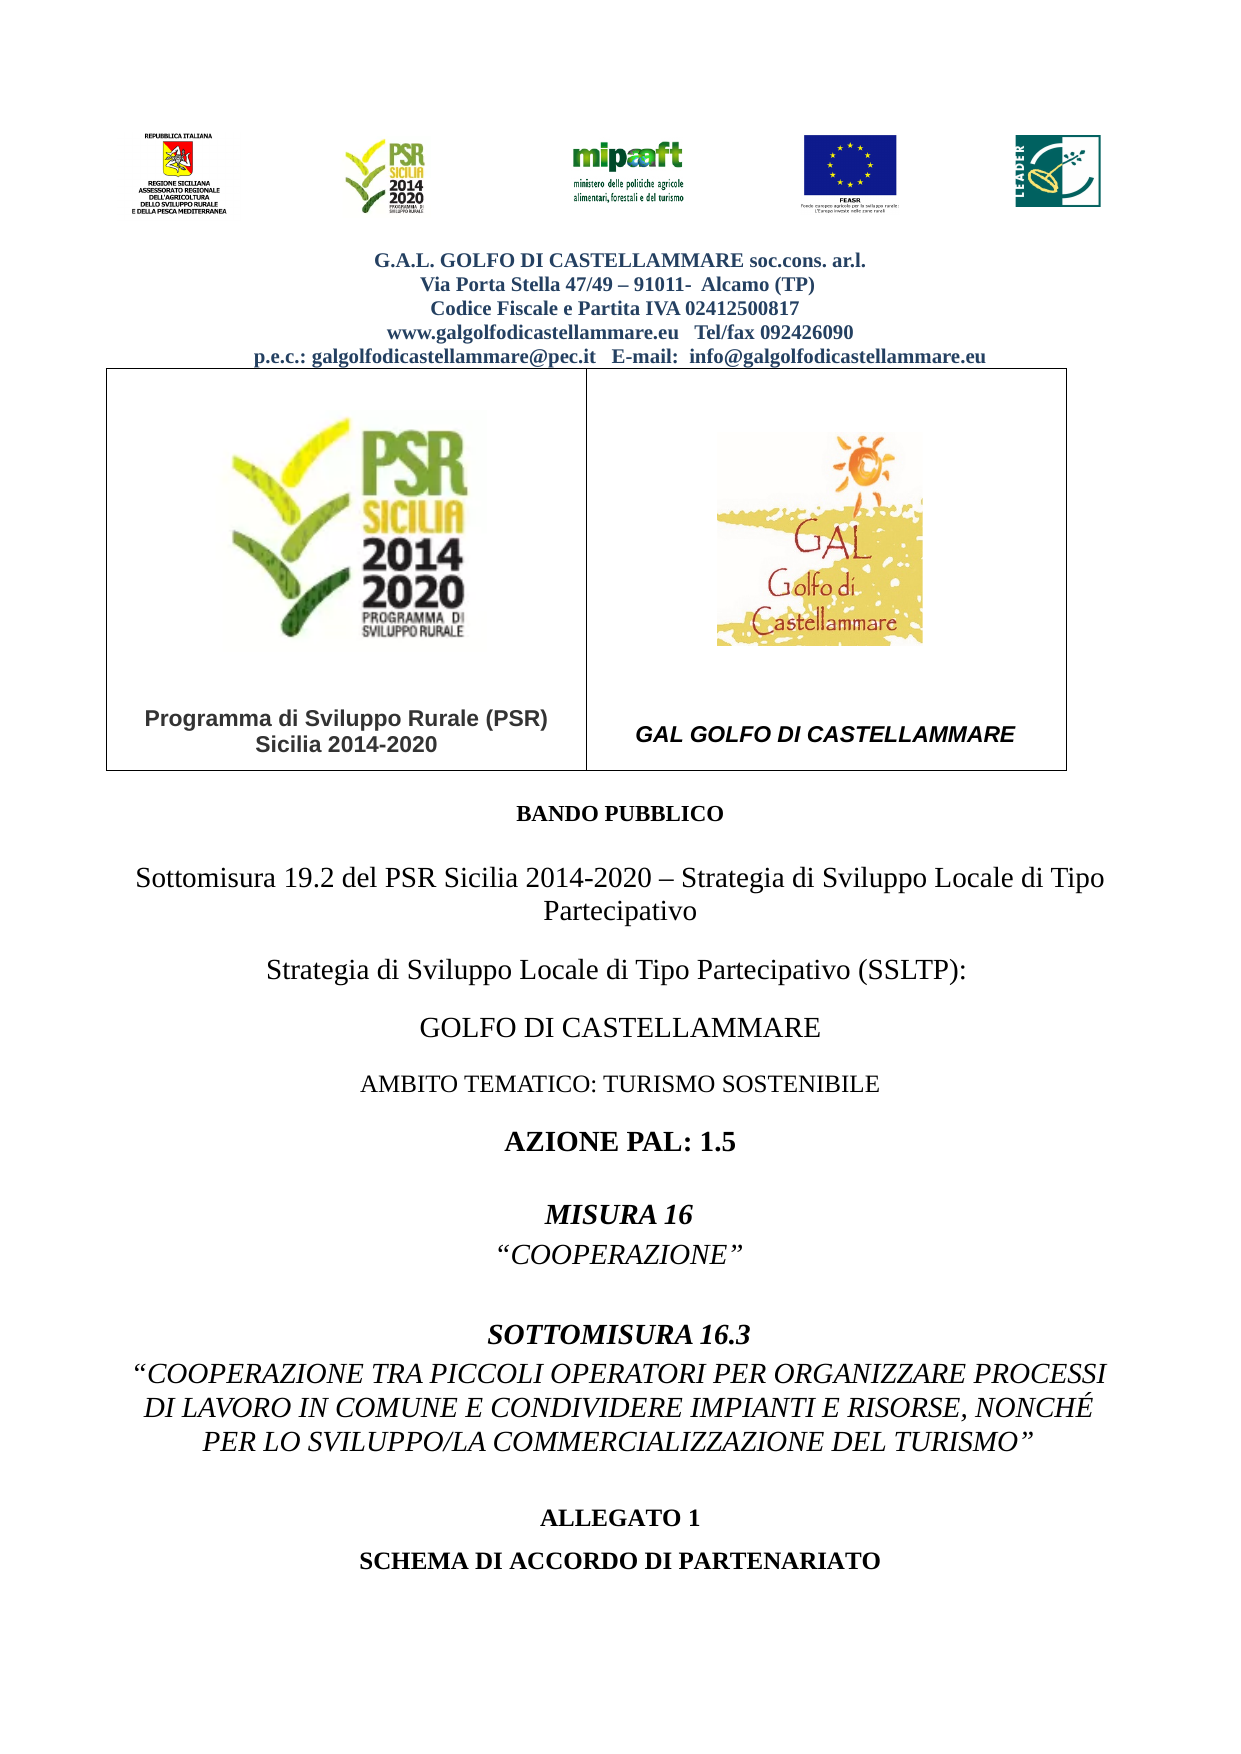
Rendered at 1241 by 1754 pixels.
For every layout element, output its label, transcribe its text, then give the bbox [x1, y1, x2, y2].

list GOLFO DI CASTELLAMMARE [118, 1010, 1122, 1044]
list Strategia di Sviluppo Locale di Tipo Partecipativo (SSLTP): [118, 952, 1122, 985]
text SCHEMA DI ACCORDO DI PARTENARIATO [118, 1546, 1122, 1618]
text “COOPERAZIONE TRA PICCOLI OPERATORI PER ORGANIZZARE PROCESSI DI LAVORO IN COMUNE E CONDIVIDERE IMPIANTI E RISORSE, NONCHÉ PER LO SVILUPPO/LA COMMERCIALIZZAZIONE DEL TURISMO” [118, 1357, 1122, 1457]
table_header Programma di Sviluppo Rurale (PSR) Sicilia 2014-2020 [107, 369, 586, 770]
text Sottomisura 19.2 del PSR Sicilia 2014-2020 – Strategia di Sviluppo Locale di Tipo Partecipativo [118, 860, 1122, 927]
text AMBITO TEMATICO: TURISMO SOSTENIBILE [118, 1069, 1122, 1098]
list BANDO PUBBLICO [118, 800, 1122, 826]
text AZIONE PAL: 1.5 [118, 1124, 1122, 1158]
text MISURA 16 [118, 1197, 1122, 1231]
text “COOPERAZIONE” [118, 1237, 1122, 1271]
text SOTTOMISURA 16.3 [118, 1317, 1122, 1350]
text ALLEGATO 1 [118, 1503, 1122, 1532]
table_header GAL GOLFO DI CASTELLAMMARE [587, 369, 1066, 770]
